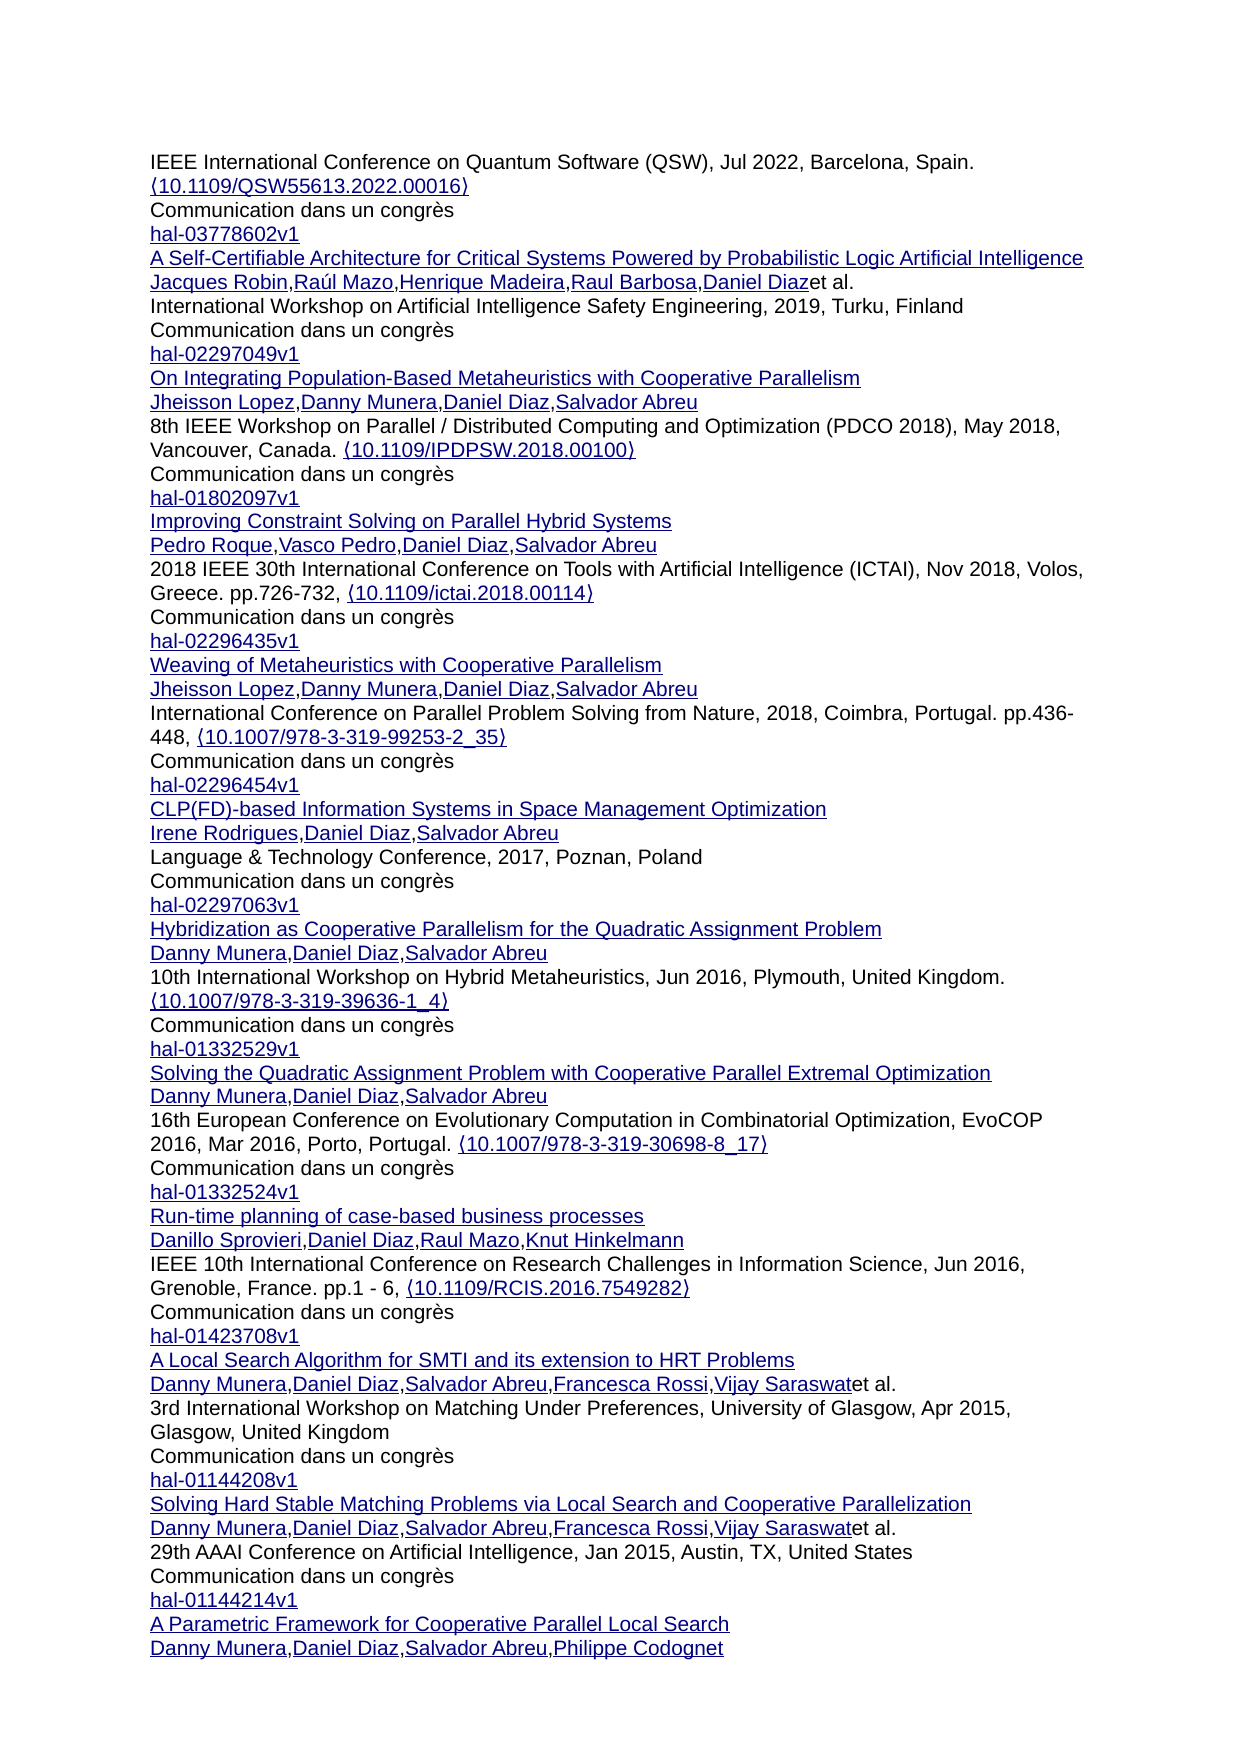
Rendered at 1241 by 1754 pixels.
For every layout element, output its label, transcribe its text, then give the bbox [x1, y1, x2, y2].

table_cell Hybridization as Cooperative Parallelism for the Quadratic Assignment Problem Danny Munera,Daniel Diaz,Salvador Abreu 10th International Workshop on Hybrid Metaheuristics, Jun 2016, Plymouth, United Kingdom. ⟨10.1007/978-3-319-39636-1_4⟩ Communication dans un congrès hal-01332529v1 [150, 917, 1090, 1060]
table_cell A Parametric Framework for Cooperative Parallel Local Search Danny Munera,Daniel Diaz,Salvador Abreu,Philippe Codognet [150, 1611, 1090, 1659]
table_cell Weaving of Metaheuristics with Cooperative Parallelism Jheisson Lopez,Danny Munera,Daniel Diaz,Salvador Abreu International Conference on Parallel Problem Solving from Nature, 2018, Coimbra, Portugal. pp.436-448, ⟨10.1007/978-3-319-99253-2_35⟩ Communication dans un congrès hal-02296454v1 [150, 653, 1090, 797]
table_cell CLP(FD)-based Information Systems in Space Management Optimization Irene Rodrigues,Daniel Diaz,Salvador Abreu Language & Technology Conference, 2017, Poznan, Poland Communication dans un congrès hal-02297063v1 [150, 797, 1090, 917]
table_cell A Local Search Algorithm for SMTI and its extension to HRT Problems Danny Munera,Daniel Diaz,Salvador Abreu,Francesca Rossi,Vijay Saraswatet al. 3rd International Workshop on Matching Under Preferences, University of Glasgow, Apr 2015, Glasgow, United Kingdom Communication dans un congrès hal-01144208v1 [150, 1348, 1090, 1492]
table_cell Solving the Quadratic Assignment Problem with Cooperative Parallel Extremal Optimization Danny Munera,Daniel Diaz,Salvador Abreu 16th European Conference on Evolutionary Computation in Combinatorial Optimization, EvoCOP 2016, Mar 2016, Porto, Portugal. ⟨10.1007/978-3-319-30698-8_17⟩ Communication dans un congrès hal-01332524v1 [150, 1060, 1090, 1204]
table_cell On Integrating Population-Based Metaheuristics with Cooperative Parallelism Jheisson Lopez,Danny Munera,Daniel Diaz,Salvador Abreu 8th IEEE Workshop on Parallel / Distributed Computing and Optimization (PDCO 2018), May 2018, Vancouver, Canada. ⟨10.1109/IPDPSW.2018.00100⟩ Communication dans un congrès hal-01802097v1 [150, 366, 1090, 509]
table_cell Solving Hard Stable Matching Problems via Local Search and Cooperative Parallelization Danny Munera,Daniel Diaz,Salvador Abreu,Francesca Rossi,Vijay Saraswatet al. 29th AAAI Conference on Artificial Intelligence, Jan 2015, Austin, TX, United States Communication dans un congrès hal-01144214v1 [150, 1492, 1090, 1611]
table_cell A Self-Certifiable Architecture for Critical Systems Powered by Probabilistic Logic Artificial Intelligence Jacques Robin,Raúl Mazo,Henrique Madeira,Raul Barbosa,Daniel Diazet al. International Workshop on Artificial Intelligence Safety Engineering, 2019, Turku, Finland Communication dans un congrès hal-02297049v1 [150, 246, 1090, 366]
table_header IEEE International Conference on Quantum Software (QSW), Jul 2022, Barcelona, Spain. ⟨10.1109/QSW55613.2022.00016⟩ Communication dans un congrès hal-03778602v1 [150, 150, 1090, 246]
table_cell Run-time planning of case-based business processes Danillo Sprovieri,Daniel Diaz,Raul Mazo,Knut Hinkelmann IEEE 10th International Conference on Research Challenges in Information Science, Jun 2016, Grenoble, France. pp.1 - 6, ⟨10.1109/RCIS.2016.7549282⟩ Communication dans un congrès hal-01423708v1 [150, 1204, 1090, 1348]
table_cell Improving Constraint Solving on Parallel Hybrid Systems Pedro Roque,Vasco Pedro,Daniel Diaz,Salvador Abreu 2018 IEEE 30th International Conference on Tools with Artificial Intelligence (ICTAI), Nov 2018, Volos, Greece. pp.726-732, ⟨10.1109/ictai.2018.00114⟩ Communication dans un congrès hal-02296435v1 [150, 509, 1090, 653]
